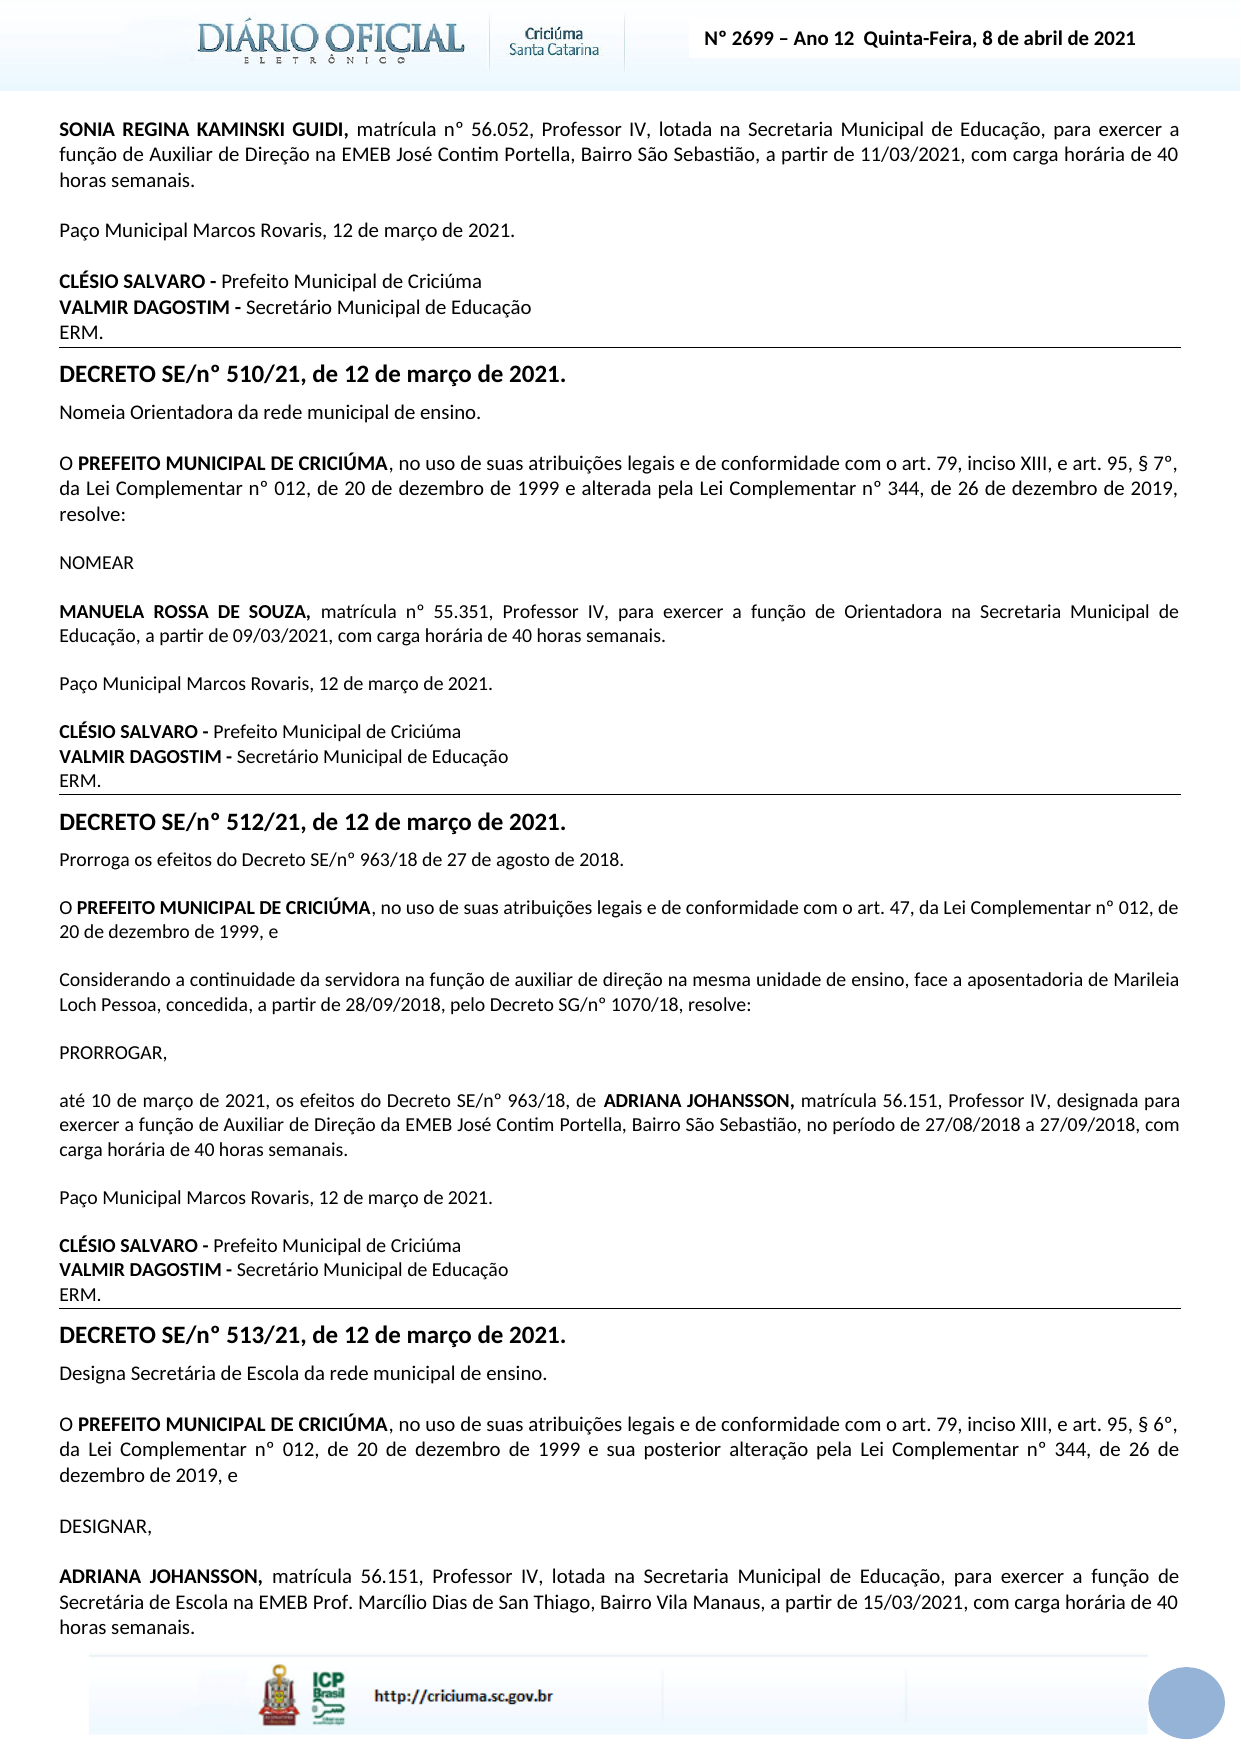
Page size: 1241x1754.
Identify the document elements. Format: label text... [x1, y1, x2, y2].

text Nomeia Orientadora da rede municipal de ensino. [59, 399, 1181, 425]
text NOMEAR [59, 551, 1181, 575]
text CLÉSIO SALVARO - Prefeito Municipal de Criciúma [59, 1233, 1181, 1257]
text CLÉSIO SALVARO - Prefeito Municipal de Criciúma [59, 720, 1181, 744]
text VALMIR DAGOSTIM - Secretário Municipal de Educação [59, 1257, 1181, 1282]
text O PREFEITO MUNICIPAL DE CRICIÚMA, no uso de suas atribuições legais e de conformidade com o art. 47, da Lei Complementar nº 012, de 20 de dezembro de 1999, e [59, 895, 1181, 943]
text DESIGNAR, [59, 1513, 1181, 1538]
text ERM. [59, 319, 1181, 347]
text DECRETO SE/nº 512/21, de 12 de março de 2021. [59, 806, 1181, 836]
text VALMIR DAGOSTIM - Secretário Municipal de Educação [59, 744, 1181, 768]
text Prorroga os efeitos do Decreto SE/nº 963/18 de 27 de agosto de 2018. [59, 847, 1181, 871]
text DECRETO SE/nº 510/21, de 12 de março de 2021. [59, 358, 1181, 389]
text CLÉSIO SALVARO - Prefeito Municipal de Criciúma [59, 268, 1181, 294]
text Paço Municipal Marcos Rovaris, 12 de março de 2021. [59, 671, 1181, 696]
text Paço Municipal Marcos Rovaris, 12 de março de 2021. [59, 1185, 1181, 1209]
text O PREFEITO MUNICIPAL DE CRICIÚMA, no uso de suas atribuições legais e de conformidade com o art. 79, inciso XIII, e art. 95, § 7º, da Lei Complementar nº 012, de 20 de dezembro de 1999 e alterada pela Lei Complementar nº 344, de 26 de dezembro de 2019, resolve: [59, 450, 1181, 526]
text ERM. [59, 1282, 1181, 1308]
text ADRIANA JOHANSSON, matrícula 56.151, Professor IV, lotada na Secretaria Municipal de Educação, para exercer a função de Secretária de Escola na EMEB Prof. Marcílio Dias de San Thiago, Bairro Vila Manaus, a partir de 15/03/2021, com carga horária de 40 horas semanais. [59, 1564, 1181, 1640]
text DECRETO SE/nº 513/21, de 12 de março de 2021. [59, 1319, 1181, 1350]
text Considerando a continuidade da servidora na função de auxiliar de direção na mesma unidade de ensino, face a aposentadoria de Marileia Loch Pessoa, concedida, a partir de 28/09/2018, pelo Decreto SG/nº 1070/18, resolve: [59, 967, 1181, 1016]
text PRORROGAR, [59, 1040, 1181, 1064]
text ERM. [59, 768, 1181, 794]
text Paço Municipal Marcos Rovaris, 12 de março de 2021. [59, 218, 1181, 243]
text Designa Secretária de Escola da rede municipal de ensino. [59, 1360, 1181, 1386]
text MANUELA ROSSA DE SOUZA, matrícula nº 55.351, Professor IV, para exercer a função de Orientadora na Secretaria Municipal de Educação, a partir de 09/03/2021, com carga horária de 40 horas semanais. [59, 599, 1181, 647]
text O PREFEITO MUNICIPAL DE CRICIÚMA, no uso de suas atribuições legais e de conformidade com o art. 79, inciso XIII, e art. 95, § 6º, da Lei Complementar nº 012, de 20 de dezembro de 1999 e sua posterior alteração pela Lei Complementar nº 344, de 26 de dezembro de 2019, e [59, 1411, 1181, 1487]
text até 10 de março de 2021, os efeitos do Decreto SE/nº 963/18, de ADRIANA JOHANSSON, matrícula 56.151, Professor IV, designada para exercer a função de Auxiliar de Direção da EMEB José Contim Portella, Bairro São Sebastião, no período de 27/08/2018 a 27/09/2018, com carga horária de 40 horas semanais. [59, 1088, 1181, 1161]
text VALMIR DAGOSTIM - Secretário Municipal de Educação [59, 294, 1181, 319]
text SONIA REGINA KAMINSKI GUIDI, matrícula nº 56.052, Professor IV, lotada na Secretaria Municipal de Educação, para exercer a função de Auxiliar de Direção na EMEB José Contim Portella, Bairro São Sebastião, a partir de 11/03/2021, com carga horária de 40 horas semanais. [59, 116, 1181, 192]
